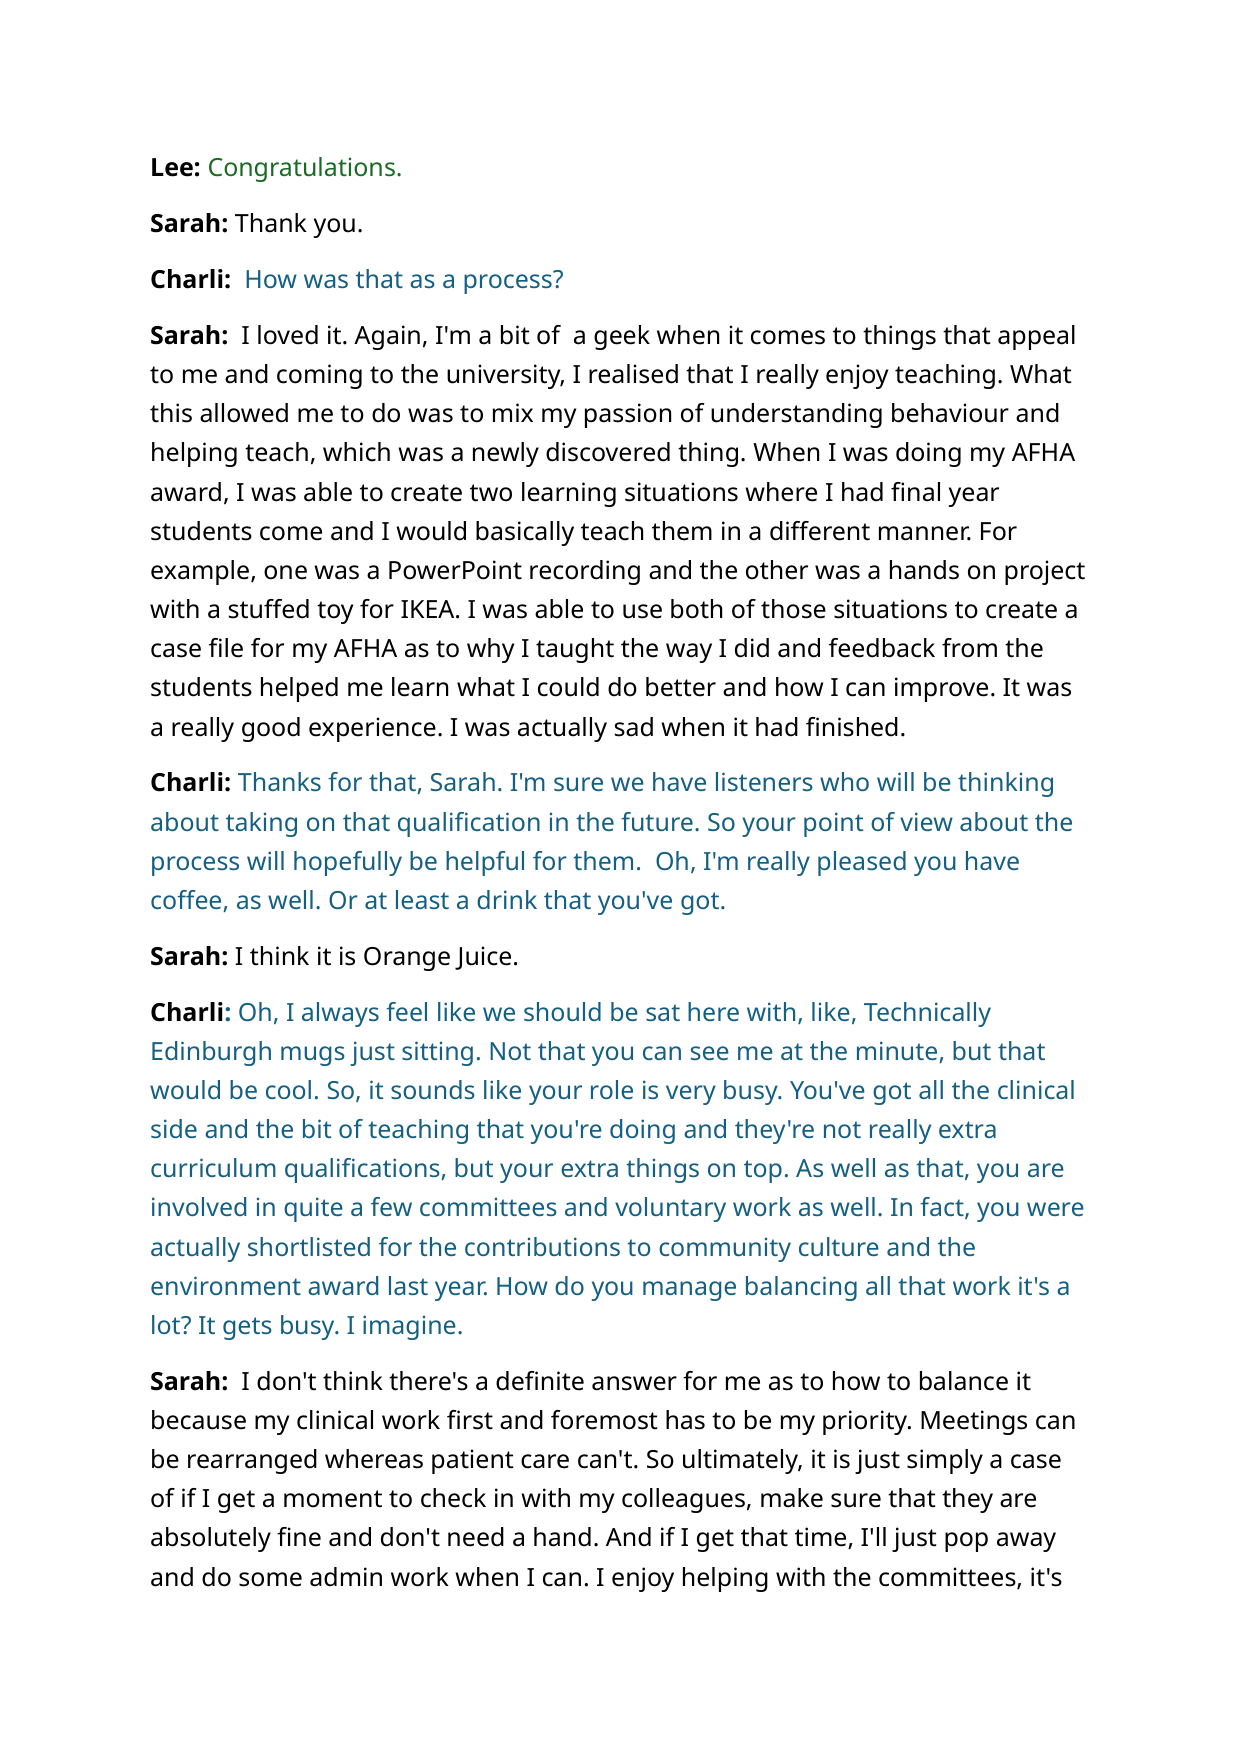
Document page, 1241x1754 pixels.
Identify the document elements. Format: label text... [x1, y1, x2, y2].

text Sarah: Thank you. [150, 206, 1090, 240]
text Charli: How was that as a process? [150, 262, 1090, 296]
text Sarah: I think it is Orange Juice. [150, 938, 1090, 972]
text Charli: Thanks for that, Sarah. I'm sure we have listeners who will be thinking about taking on that qualification in the future. So your point of view about the process will hopefully be helpful for them. Oh, I'm really pleased you have coffee, as well. Or at least a drink that you've got. [150, 765, 1090, 917]
text Lee: Congratulations. [150, 150, 1090, 184]
text Charli: Oh, I always feel like we should be sat here with, like, Technically Edinburgh mugs just sitting. Not that you can see me at the minute, but that would be cool. So, it sounds like your role is very busy. You've got all the clinical side and the bit of teaching that you're doing and they're not really extra curriculum qualifications, but your extra things on top. As well as that, you are involved in quite a few committees and voluntary work as well. In fact, you were actually shortlisted for the contributions to community culture and the environment award last year. How do you manage balancing all that work it's a lot? It gets busy. I imagine. [150, 994, 1090, 1342]
text Sarah: I don't think there's a definite answer for me as to how to balance it because my clinical work first and foremost has to be my priority. Meetings can be rearranged whereas patient care can't. So ultimately, it is just simply a case of if I get a moment to check in with my colleagues, make sure that they are absolutely fine and don't need a hand. And if I get that time, I'll just pop away and do some admin work when I can. I enjoy helping with the committees, it's [150, 1363, 1090, 1593]
text Sarah: I loved it. Again, I'm a bit of a geek when it comes to things that appeal to me and coming to the university, I realised that I really enjoy teaching. What this allowed me to do was to mix my passion of understanding behaviour and helping teach, which was a newly discovered thing. When I was doing my AFHA award, I was able to create two learning situations where I had final year students come and I would basically teach them in a different manner. For example, one was a PowerPoint recording and the other was a hands on project with a stuffed toy for IKEA. I was able to use both of those situations to create a case file for my AFHA as to why I taught the way I did and feedback from the students helped me learn what I could do better and how I can improve. It was a really good experience. I was actually sad when it had finished. [150, 317, 1090, 743]
